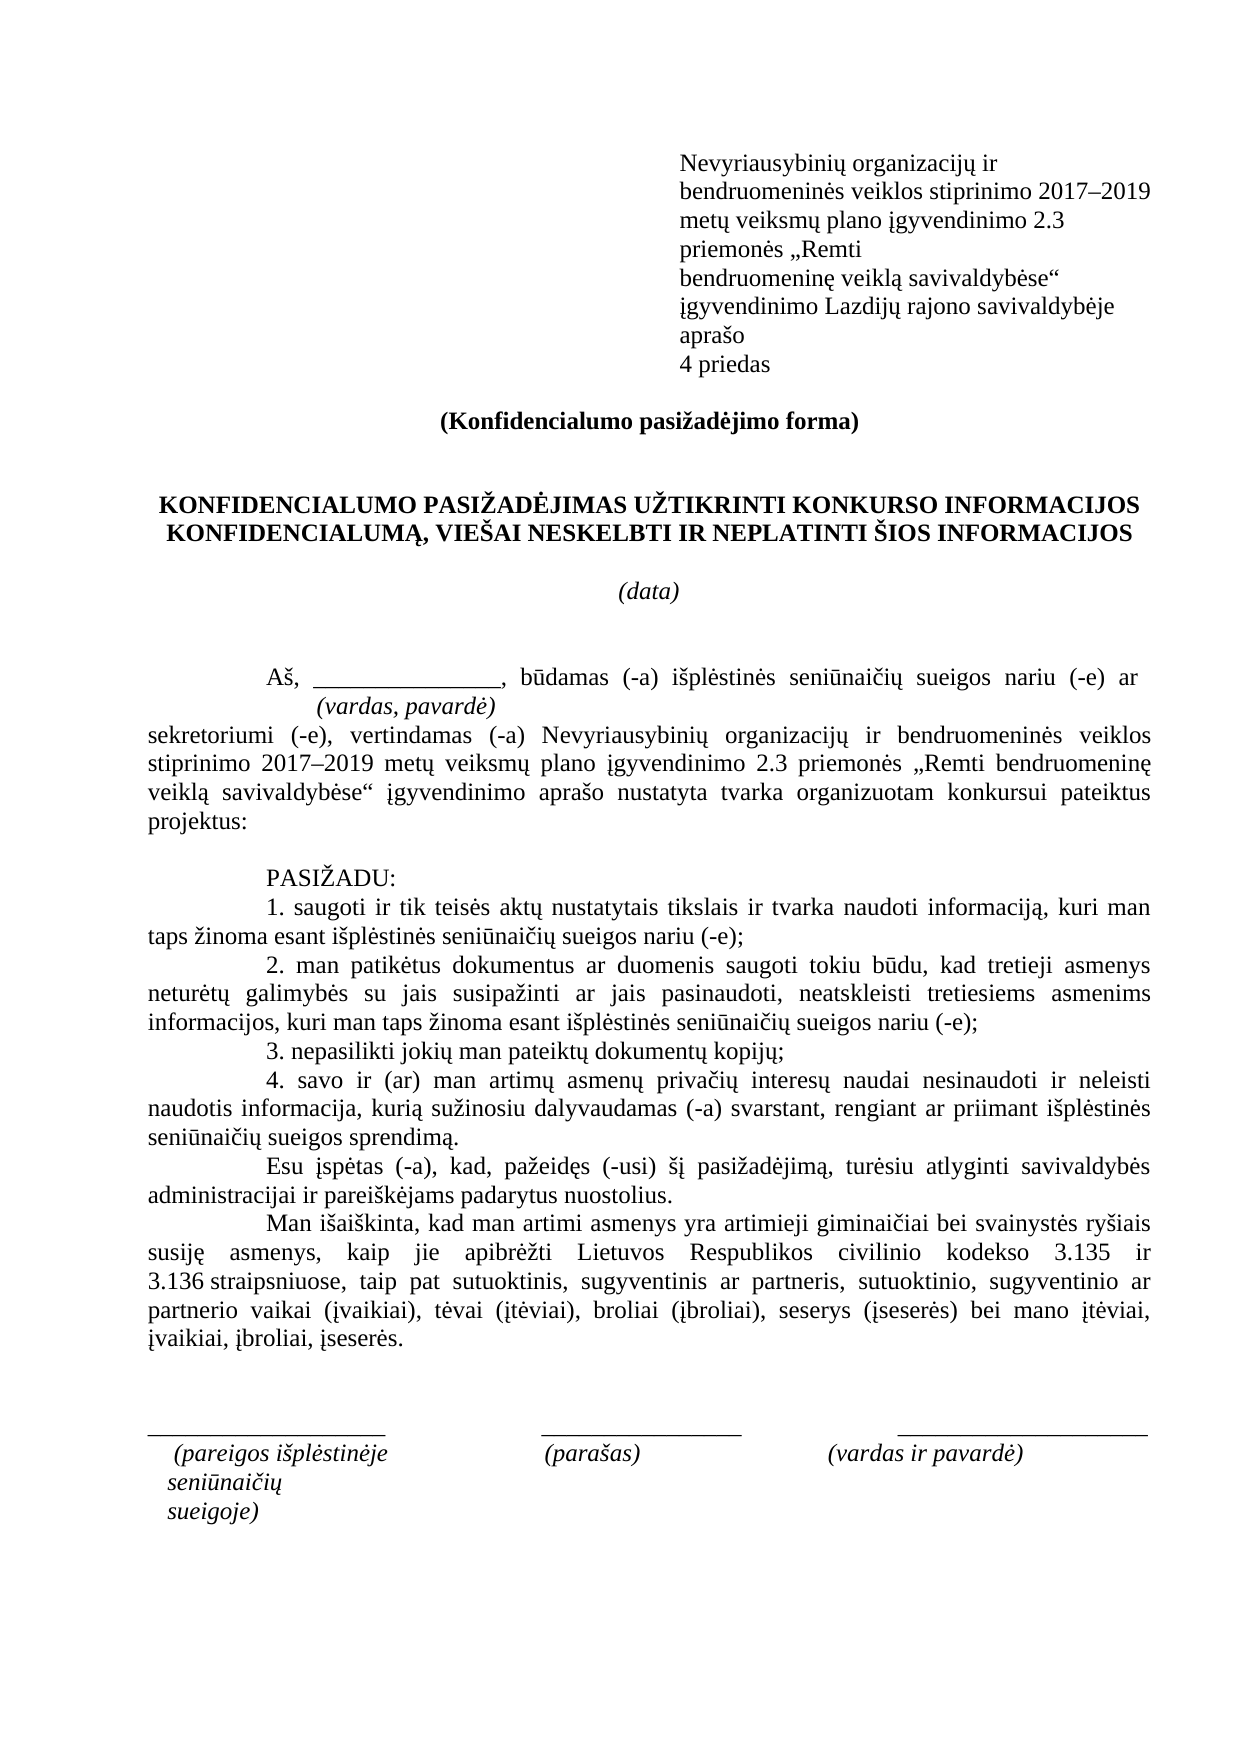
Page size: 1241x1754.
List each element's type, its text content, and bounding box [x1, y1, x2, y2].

text (Konfidencialumo pasižadėjimo forma) [148, 406, 1152, 435]
text (data) [148, 576, 1152, 605]
text (pareigos išplėstinėje (parašas) (vardas ir pavardė) [148, 1438, 1152, 1467]
text priemonės „Remti [679, 234, 1152, 263]
text aprašo [679, 320, 1152, 349]
text 4 priedas [679, 349, 1152, 378]
text seniūnaičių [148, 1467, 1152, 1496]
text bendruomeninės veiklos stiprinimo 2017–2019 [679, 176, 1152, 205]
text 2. man patikėtus dokumentus ar duomenis saugoti tokiu būdu, kad tretieji asmenys neturėtų galimybės su jais susipažinti ar jais pasinaudoti, neatskleisti tretiesiems asmenims informacijos, kuri man taps žinoma esant išplėstinės seniūnaičių sueigos nariu (-e); [148, 950, 1152, 1036]
text 3. nepasilikti jokių man pateiktų dokumentų kopijų; [148, 1036, 1152, 1065]
text 1. saugoti ir tik teisės aktų nustatytais tikslais ir tvarka naudoti informaciją, kuri man taps žinoma esant išplėstinės seniūnaičių sueigos nariu (-e); [148, 892, 1152, 950]
text įgyvendinimo Lazdijų rajono savivaldybėje [679, 291, 1152, 320]
text bendruomeninę veiklą savivaldybėse“ [679, 263, 1152, 291]
text sueigoje) [148, 1496, 1152, 1525]
text Nevyriausybinių organizacijų ir [679, 148, 1152, 176]
text Man išaiškinta, kad man artimi asmenys yra artimieji giminaičiai bei svainystės ryšiais susiję asmenys, kaip jie apibrėžti Lietuvos Respublikos civilinio kodekso 3.135 ir 3.136 straipsniuose, taip pat sutuoktinis, sugyventinis ar partneris, sutuoktinio, sugyventinio ar partnerio vaikai (įvaikiai), tėvai (įtėviai), broliai (įbroliai), seserys (įseserės) bei mano įtėviai, įvaikiai, įbroliai, įseserės. [148, 1208, 1152, 1352]
text Esu įspėtas (-a), kad, pažeidęs (-usi) šį pasižadėjimą, turėsiu atlyginti savivaldybės administracijai ir pareiškėjams padarytus nuostolius. [148, 1151, 1152, 1208]
text KONFIDENCIALUMO PASIŽADĖJIMAS UŽTIKRINTI KONKURSO INFORMACIJOS KONFIDENCIALUMĄ, VIEŠAI NESKELBTI IR NEPLATINTI ŠIOS INFORMACIJOS [148, 490, 1152, 547]
text 4. savo ir (ar) man artimų asmenų privačių interesų naudai nesinaudoti ir neleisti naudotis informacija, kurią sužinosiu dalyvaudamas (-a) svarstant, rengiant ar priimant išplėstinės seniūnaičių sueigos sprendimą. [148, 1065, 1152, 1151]
text ___________________ ________________ ____________________ [148, 1410, 1152, 1438]
text sekretoriumi (-e), vertindamas (-a) Nevyriausybinių organizacijų ir bendruomeninės veiklos stiprinimo 2017–2019 metų veiksmų plano įgyvendinimo 2.3 priemonės „Remti bendruomeninę veiklą savivaldybėse“ įgyvendinimo aprašo nustatyta tvarka organizuotam konkursui pateiktus projektus: [148, 720, 1152, 835]
text metų veiksmų plano įgyvendinimo 2.3 [679, 205, 1152, 234]
text Aš, _______________, būdamas (-a) išplėstinės seniūnaičių sueigos nariu (-e) ar (vardas, pavardė) [148, 662, 1152, 720]
text PASIŽADU: [148, 863, 1152, 892]
